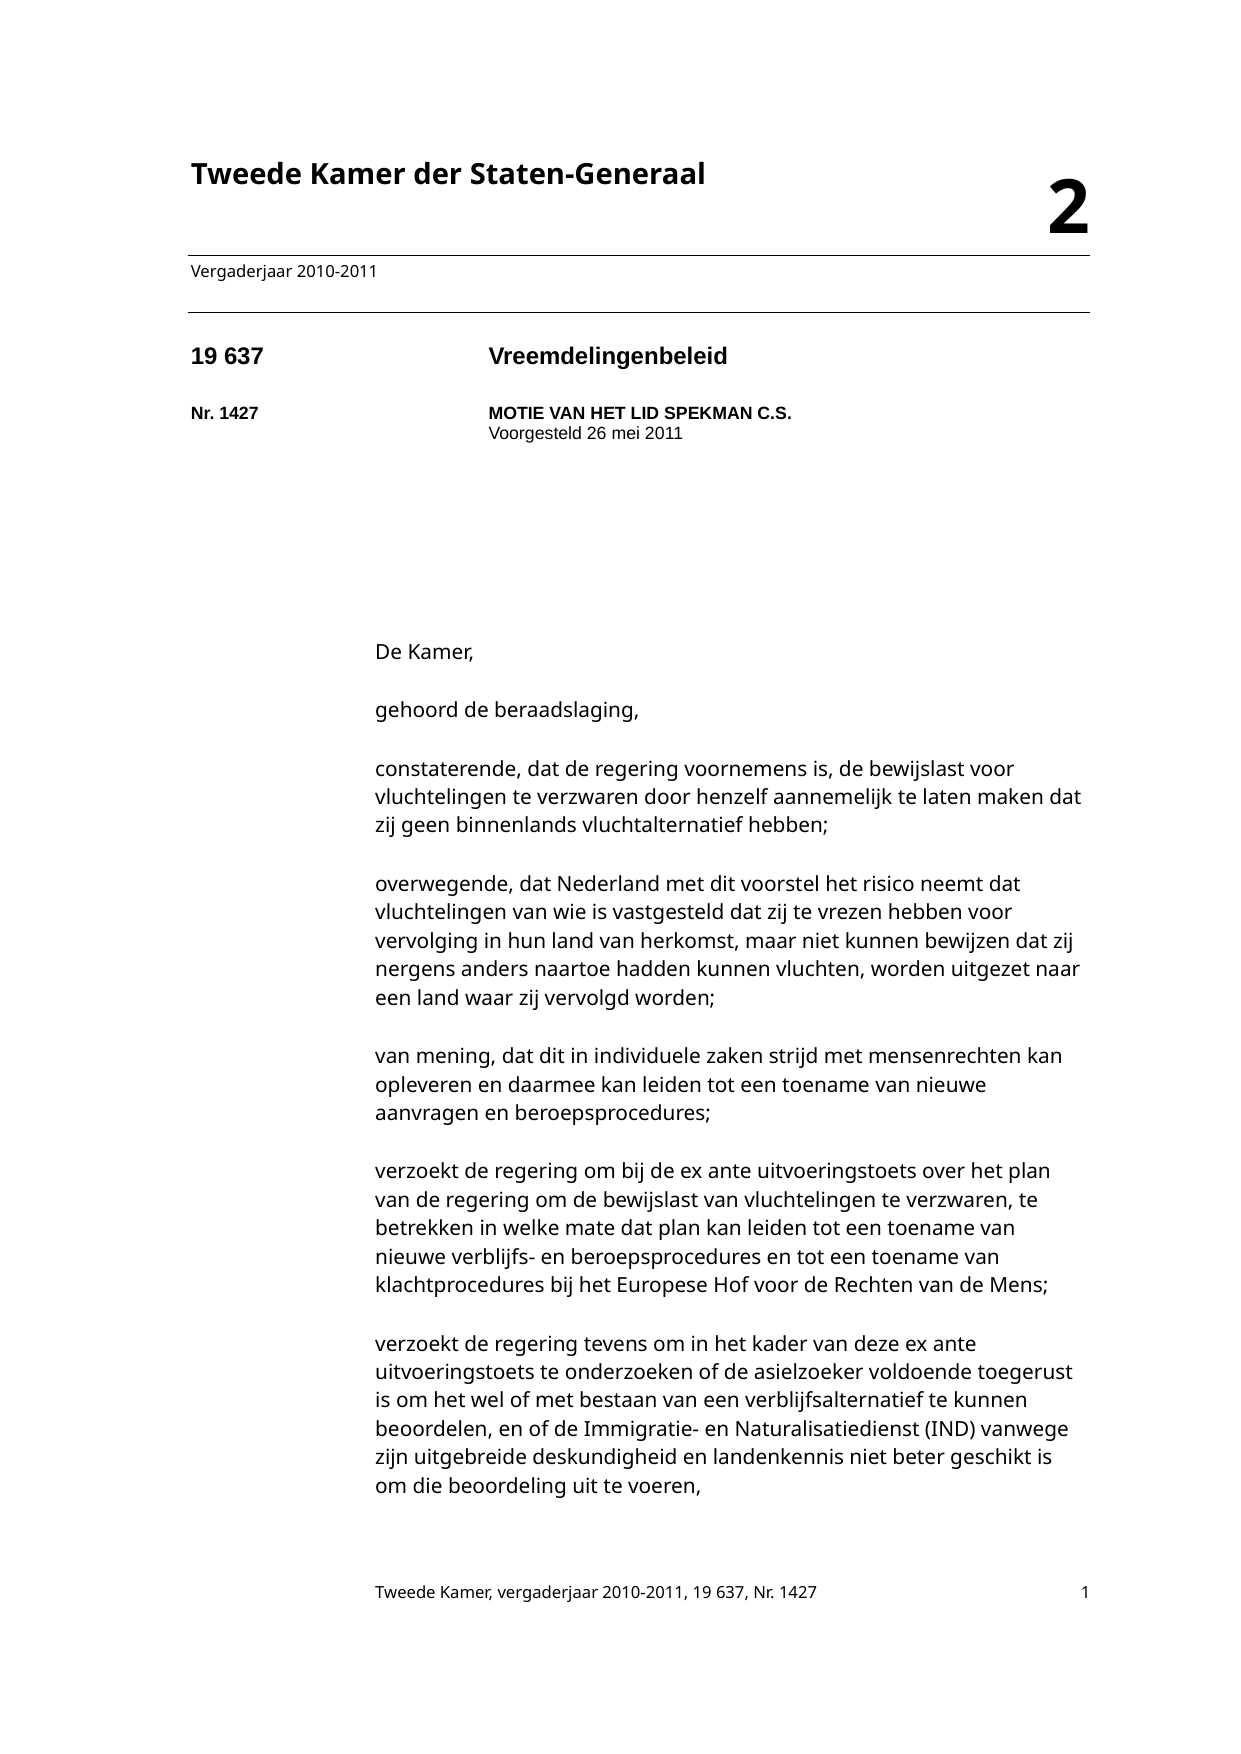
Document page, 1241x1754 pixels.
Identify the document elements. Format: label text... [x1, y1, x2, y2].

table_cell Nr. 1427 [188, 399, 485, 518]
table_cell [485, 313, 1090, 339]
table_header 2 [910, 150, 1090, 255]
table_cell [485, 256, 1090, 312]
table_cell Vreemdelingenbeleid [485, 339, 1090, 399]
table_cell MOTIE VAN HET LID SPEKMAN C.S. Voorgesteld 26 mei 2011 [485, 399, 1090, 518]
text overwegende, dat Nederland met dit voorstel het risico neemt dat vluchtelingen van wie is vastgesteld dat zij te vrezen hebben voor vervolging in hun land van herkomst, maar niet kunnen bewijzen dat zij nergens anders naartoe hadden kunnen vluchten, worden uitgezet naar een land waar zij vervolgd worden; [375, 869, 1090, 1011]
text verzoekt de regering om bij de ex ante uitvoeringstoets over het plan van de regering om de bewijslast van vluchtelingen te verzwaren, te betrekken in welke mate dat plan kan leiden tot een toename van nieuwe verblijfs- en beroepsprocedures en tot een toename van klachtprocedures bij het Europese Hof voor de Rechten van de Mens; [375, 1157, 1090, 1299]
text constaterende, dat de regering voornemens is, de bewijslast voor vluchtelingen te verzwaren door henzelf aannemelijk te laten maken dat zij geen binnenlands vluchtalternatief hebben; [375, 754, 1090, 839]
text De Kamer, [375, 637, 1090, 665]
table_cell 19 637 [188, 339, 485, 399]
table_cell Vergaderjaar 2010-2011 [188, 256, 485, 312]
text van mening, dat dit in individuele zaken strijd met mensenrechten kan opleveren en daarmee kan leiden tot een toename van nieuwe aanvragen en beroepsprocedures; [375, 1041, 1090, 1127]
table_header Tweede Kamer der Staten-Generaal [188, 150, 909, 255]
text verzoekt de regering tevens om in het kader van deze ex ante uitvoeringstoets te onderzoeken of de asielzoeker voldoende toegerust is om het wel of met bestaan van een verblijfsalternatief te kunnen beoordelen, en of de Immigratie- en Naturalisatiedienst (IND) vanwege zijn uitgebreide deskundigheid en landenkennis niet beter geschikt is om die beoordeling uit te voeren, [375, 1329, 1090, 1499]
table_cell [188, 313, 485, 339]
text gehoord de beraadslaging, [375, 695, 1090, 724]
